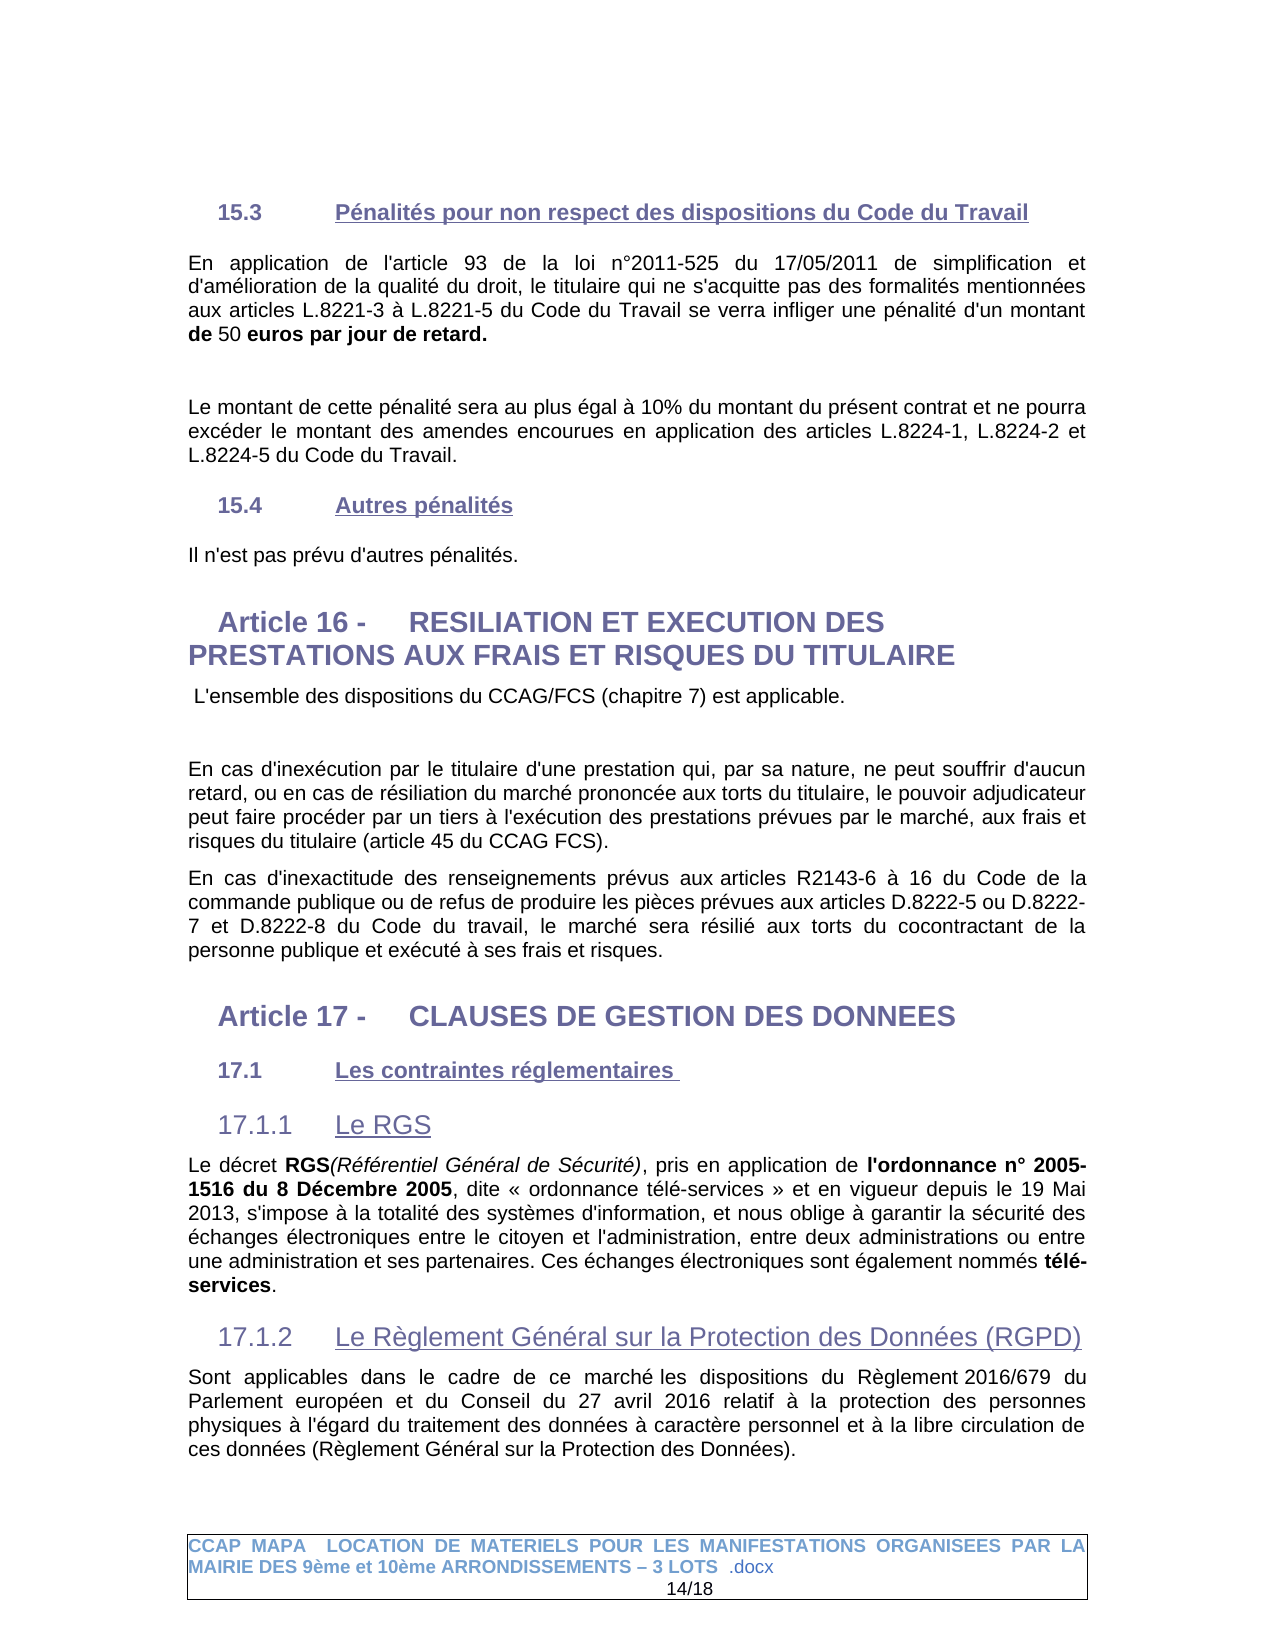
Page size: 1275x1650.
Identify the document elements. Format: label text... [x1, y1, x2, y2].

subtitle Pénalités pour non respect des dispositions du Code du Travail [188, 199, 1087, 225]
subtitle Le RGS [188, 1109, 1087, 1140]
subtitle Le Règlement Général sur la Protection des Données (RGPD) [188, 1321, 1087, 1353]
text En cas d'inexécution par le titulaire d'une prestation qui, par sa nature, ne peut souffrir d'aucun retard, ou en cas de résiliation du marché prononcée aux torts du titulaire, le pouvoir adjudicateur peut faire procéder par un tiers à l'exécution des prestations prévues par le marché, aux frais et risques du titulaire (article 45 du CCAG FCS). [188, 757, 1087, 853]
text Le décret RGS(Référentiel Général de Sécurité), pris en application de l'ordonnance n° 2005-1516 du 8 Décembre 2005, dite « ordonnance télé-services » et en vigueur depuis le 19 Mai 2013, s'impose à la totalité des systèmes d'information, et nous oblige à garantir la sécurité des échanges électroniques entre le citoyen et l'administration, entre deux administrations ou entre une administration et ses partenaires. Ces échanges électroniques sont également nommés télé-services. [188, 1153, 1087, 1296]
subtitle RESILIATION ET EXECUTION DES PRESTATIONS AUX FRAIS ET RISQUES DU TITULAIRE [188, 605, 1087, 672]
text Sont applicables dans le cadre de ce marché les dispositions du Règlement 2016/679 du Parlement européen et du Conseil du 27 avril 2016 relatif à la protection des personnes physiques à l'égard du traitement des données à caractère personnel et à la libre circulation de ces données (Règlement Général sur la Protection des Données). [188, 1365, 1087, 1461]
text En cas d'inexactitude des renseignements prévus aux articles R2143-6 à 16 du Code de la commande publique ou de refus de produire les pièces prévues aux articles D.8222-5 ou D.8222-7 et D.8222-8 du Code du travail, le marché sera résilié aux torts du cocontractant de la personne publique et exécuté à ses frais et risques. [188, 866, 1087, 961]
text Le montant de cette pénalité sera au plus égal à 10% du montant du présent contrat et ne pourra excéder le montant des amendes encourues en application des articles L.8224-1, L.8224-2 et L.8224-5 du Code du Travail. [188, 395, 1087, 467]
subtitle Autres pénalités [188, 492, 1087, 518]
subtitle CLAUSES DE GESTION DES DONNEES [188, 999, 1087, 1032]
text En application de l'article 93 de la loi n°2011-525 du 17/05/2011 de simplification et d'amélioration de la qualité du droit, le titulaire qui ne s'acquitte pas des formalités mentionnées aux articles L.8221-3 à L.8221-5 du Code du Travail se verra infliger une pénalité d'un montant de 50 euros par jour de retard. [188, 250, 1087, 346]
subtitle Les contraintes réglementaires [188, 1057, 1087, 1084]
text Il n'est pas prévu d'autres pénalités. [188, 543, 1087, 567]
text L'ensemble des dispositions du CCAG/FCS (chapitre 7) est applicable. [188, 684, 1087, 708]
